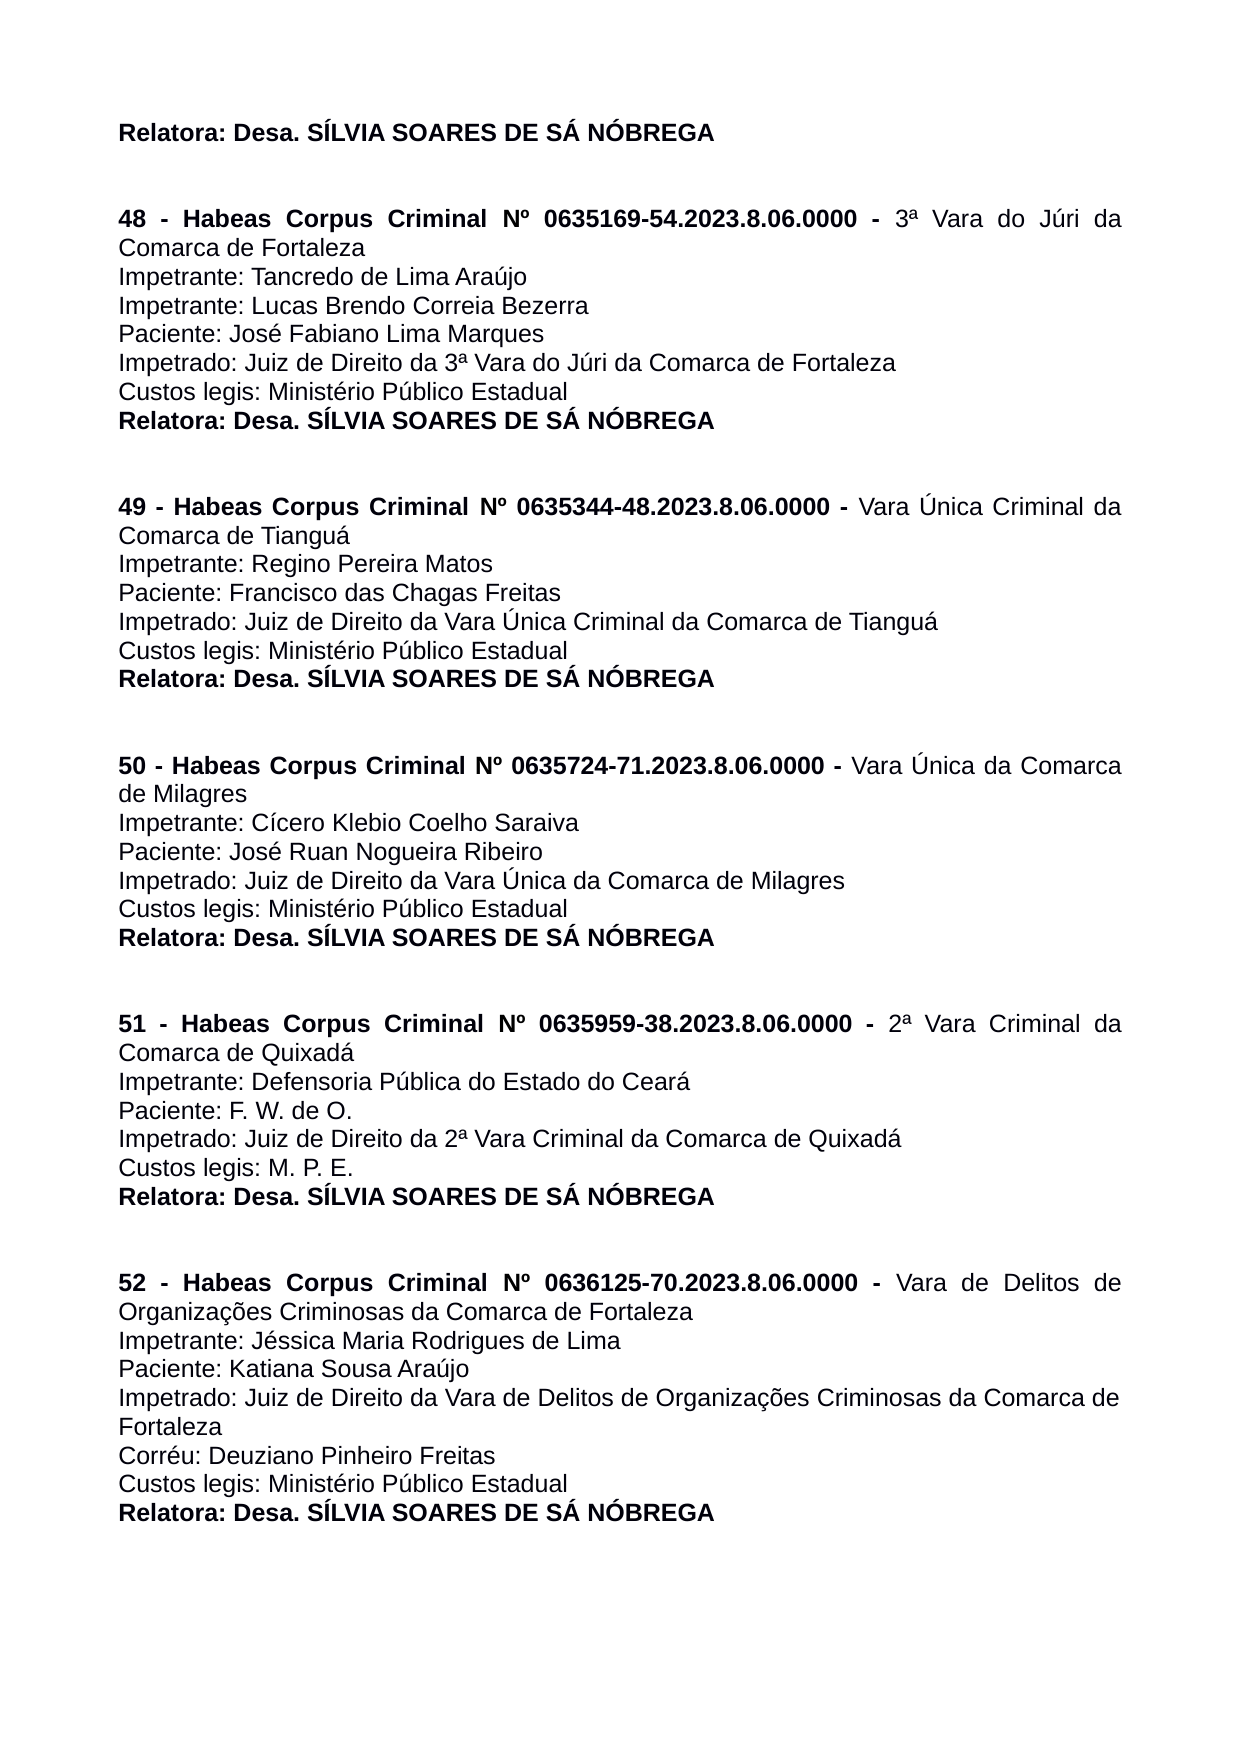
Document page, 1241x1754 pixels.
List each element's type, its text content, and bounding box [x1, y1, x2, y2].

text Impetrante: Tancredo de Lima Araújo [118, 262, 1122, 291]
text Custos legis: Ministério Público Estadual [118, 1469, 1122, 1498]
text Paciente: F. W. de O. [118, 1096, 1122, 1124]
text Custos legis: Ministério Público Estadual [118, 894, 1122, 923]
text Paciente: Katiana Sousa Araújo [118, 1354, 1122, 1383]
text Relatora: Desa. SÍLVIA SOARES DE SÁ NÓBREGA [118, 406, 1122, 434]
text Relatora: Desa. SÍLVIA SOARES DE SÁ NÓBREGA [118, 1182, 1122, 1211]
text Relatora: Desa. SÍLVIA SOARES DE SÁ NÓBREGA [118, 923, 1122, 952]
text Custos legis: Ministério Público Estadual [118, 636, 1122, 664]
text Impetrado: Juiz de Direito da Vara Única Criminal da Comarca de Tianguá [118, 607, 1122, 636]
text Impetrante: Lucas Brendo Correia Bezerra [118, 291, 1122, 319]
text Custos legis: M. P. E. [118, 1153, 1122, 1182]
text Corréu: Deuziano Pinheiro Freitas [118, 1441, 1122, 1469]
text Impetrante: Regino Pereira Matos [118, 549, 1122, 578]
text Paciente: José Fabiano Lima Marques [118, 319, 1122, 348]
text Impetrado: Juiz de Direito da 2ª Vara Criminal da Comarca de Quixadá [118, 1124, 1122, 1153]
text Impetrado: Juiz de Direito da Vara Única da Comarca de Milagres [118, 866, 1122, 894]
text Impetrante: Defensoria Pública do Estado do Ceará [118, 1067, 1122, 1096]
text 48 - Habeas Corpus Criminal Nº 0635169-54.2023.8.06.0000 - 3ª Vara do Júri da Comarca de Fortaleza [118, 204, 1122, 262]
text 50 - Habeas Corpus Criminal Nº 0635724-71.2023.8.06.0000 - Vara Única da Comarca de Milagres [118, 751, 1122, 808]
text Paciente: José Ruan Nogueira Ribeiro [118, 837, 1122, 866]
text Impetrado: Juiz de Direito da Vara de Delitos de Organizações Criminosas da Comarca de Fortaleza [118, 1383, 1122, 1441]
text Impetrante: Jéssica Maria Rodrigues de Lima [118, 1326, 1122, 1354]
text 49 - Habeas Corpus Criminal Nº 0635344-48.2023.8.06.0000 - Vara Única Criminal da Comarca de Tianguá [118, 492, 1122, 549]
text 52 - Habeas Corpus Criminal Nº 0636125-70.2023.8.06.0000 - Vara de Delitos de Organizações Criminosas da Comarca de Fortaleza [118, 1268, 1122, 1326]
text Impetrado: Juiz de Direito da 3ª Vara do Júri da Comarca de Fortaleza [118, 348, 1122, 377]
text Custos legis: Ministério Público Estadual [118, 377, 1122, 406]
text Impetrante: Cícero Klebio Coelho Saraiva [118, 808, 1122, 837]
text Relatora: Desa. SÍLVIA SOARES DE SÁ NÓBREGA [118, 118, 1122, 147]
text 51 - Habeas Corpus Criminal Nº 0635959-38.2023.8.06.0000 - 2ª Vara Criminal da Comarca de Quixadá [118, 1009, 1122, 1067]
text Relatora: Desa. SÍLVIA SOARES DE SÁ NÓBREGA [118, 1498, 1122, 1527]
text Relatora: Desa. SÍLVIA SOARES DE SÁ NÓBREGA [118, 664, 1122, 693]
text Paciente: Francisco das Chagas Freitas [118, 578, 1122, 607]
